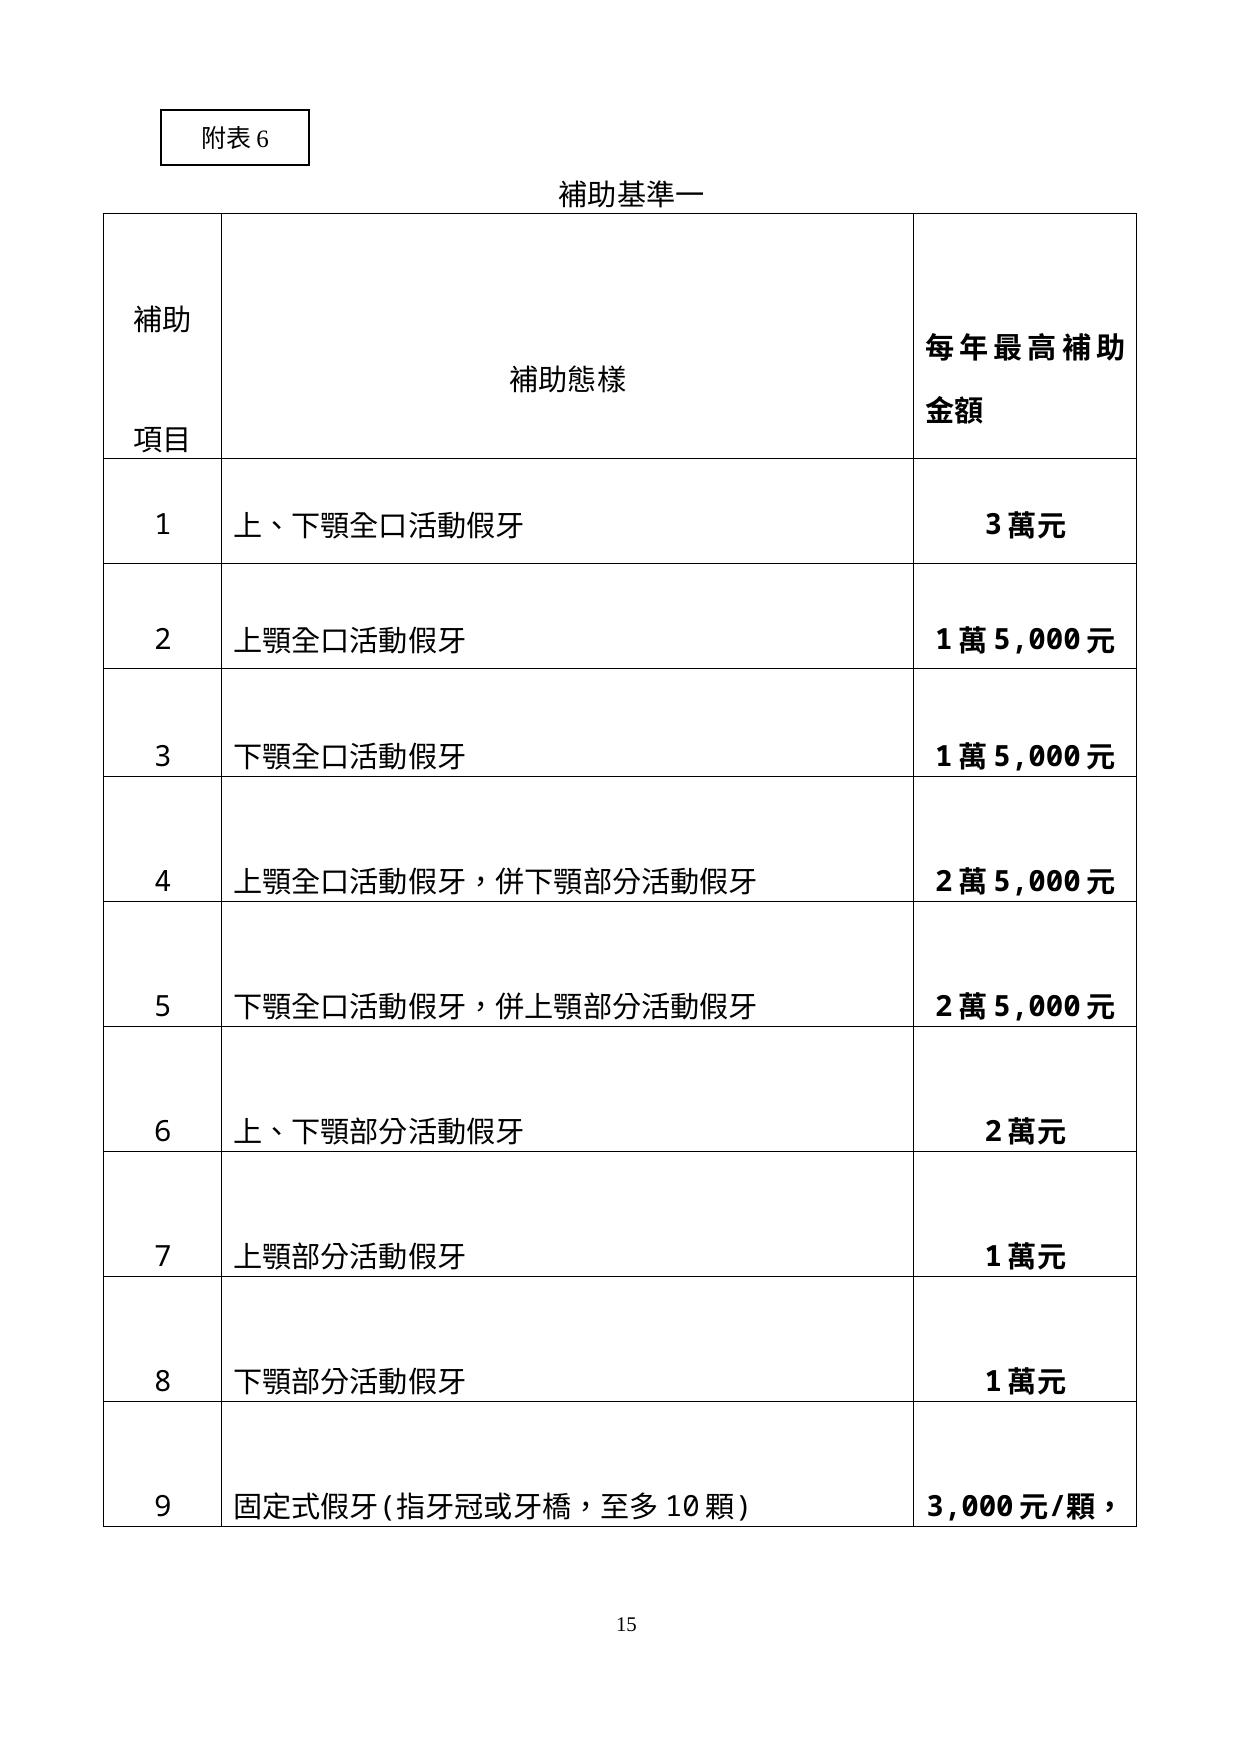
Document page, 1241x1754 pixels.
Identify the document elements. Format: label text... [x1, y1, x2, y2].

table_cell 4 [104, 777, 221, 901]
table_cell 固定式假牙(指牙冠或牙橋，至多10顆) [222, 1402, 913, 1526]
text 補助基準一 [187, 151, 1053, 213]
table_cell 6 [104, 1027, 221, 1151]
table_header 補助態樣 [222, 214, 913, 458]
table_cell 3萬元 [914, 459, 1136, 563]
table_cell 3 [104, 669, 221, 776]
table_cell 上顎全口活動假牙 [222, 564, 913, 667]
table_cell 1 [104, 459, 221, 563]
text [162, 111, 308, 164]
table_cell 1萬5,000元 [914, 564, 1136, 667]
table_cell 9 [104, 1402, 221, 1526]
table_header 每年最高補助金額 [914, 214, 1136, 458]
table_cell 2 [104, 564, 221, 667]
table_cell 3,000元/顆， [914, 1402, 1136, 1526]
table_cell 1萬5,000元 [914, 669, 1136, 776]
table_cell 2萬5,000元 [914, 777, 1136, 901]
table_cell 下顎全口活動假牙，併上顎部分活動假牙 [222, 902, 913, 1026]
table_cell 上、下顎全口活動假牙 [222, 459, 913, 563]
text 附表6 [177, 118, 293, 155]
table_cell 2萬元 [914, 1027, 1136, 1151]
table_cell 上、下顎部分活動假牙 [222, 1027, 913, 1151]
table_cell 下顎全口活動假牙 [222, 669, 913, 776]
table_cell 上顎部分活動假牙 [222, 1152, 913, 1276]
table_cell 上顎全口活動假牙，併下顎部分活動假牙 [222, 777, 913, 901]
table_cell 5 [104, 902, 221, 1026]
table_cell 1萬元 [914, 1277, 1136, 1401]
table_cell 1萬元 [914, 1152, 1136, 1276]
table_cell 8 [104, 1277, 221, 1401]
table_header 補助 項目 [104, 214, 221, 458]
table_cell 7 [104, 1152, 221, 1276]
table_cell 下顎部分活動假牙 [222, 1277, 913, 1401]
table_cell 2萬5,000元 [914, 902, 1136, 1026]
